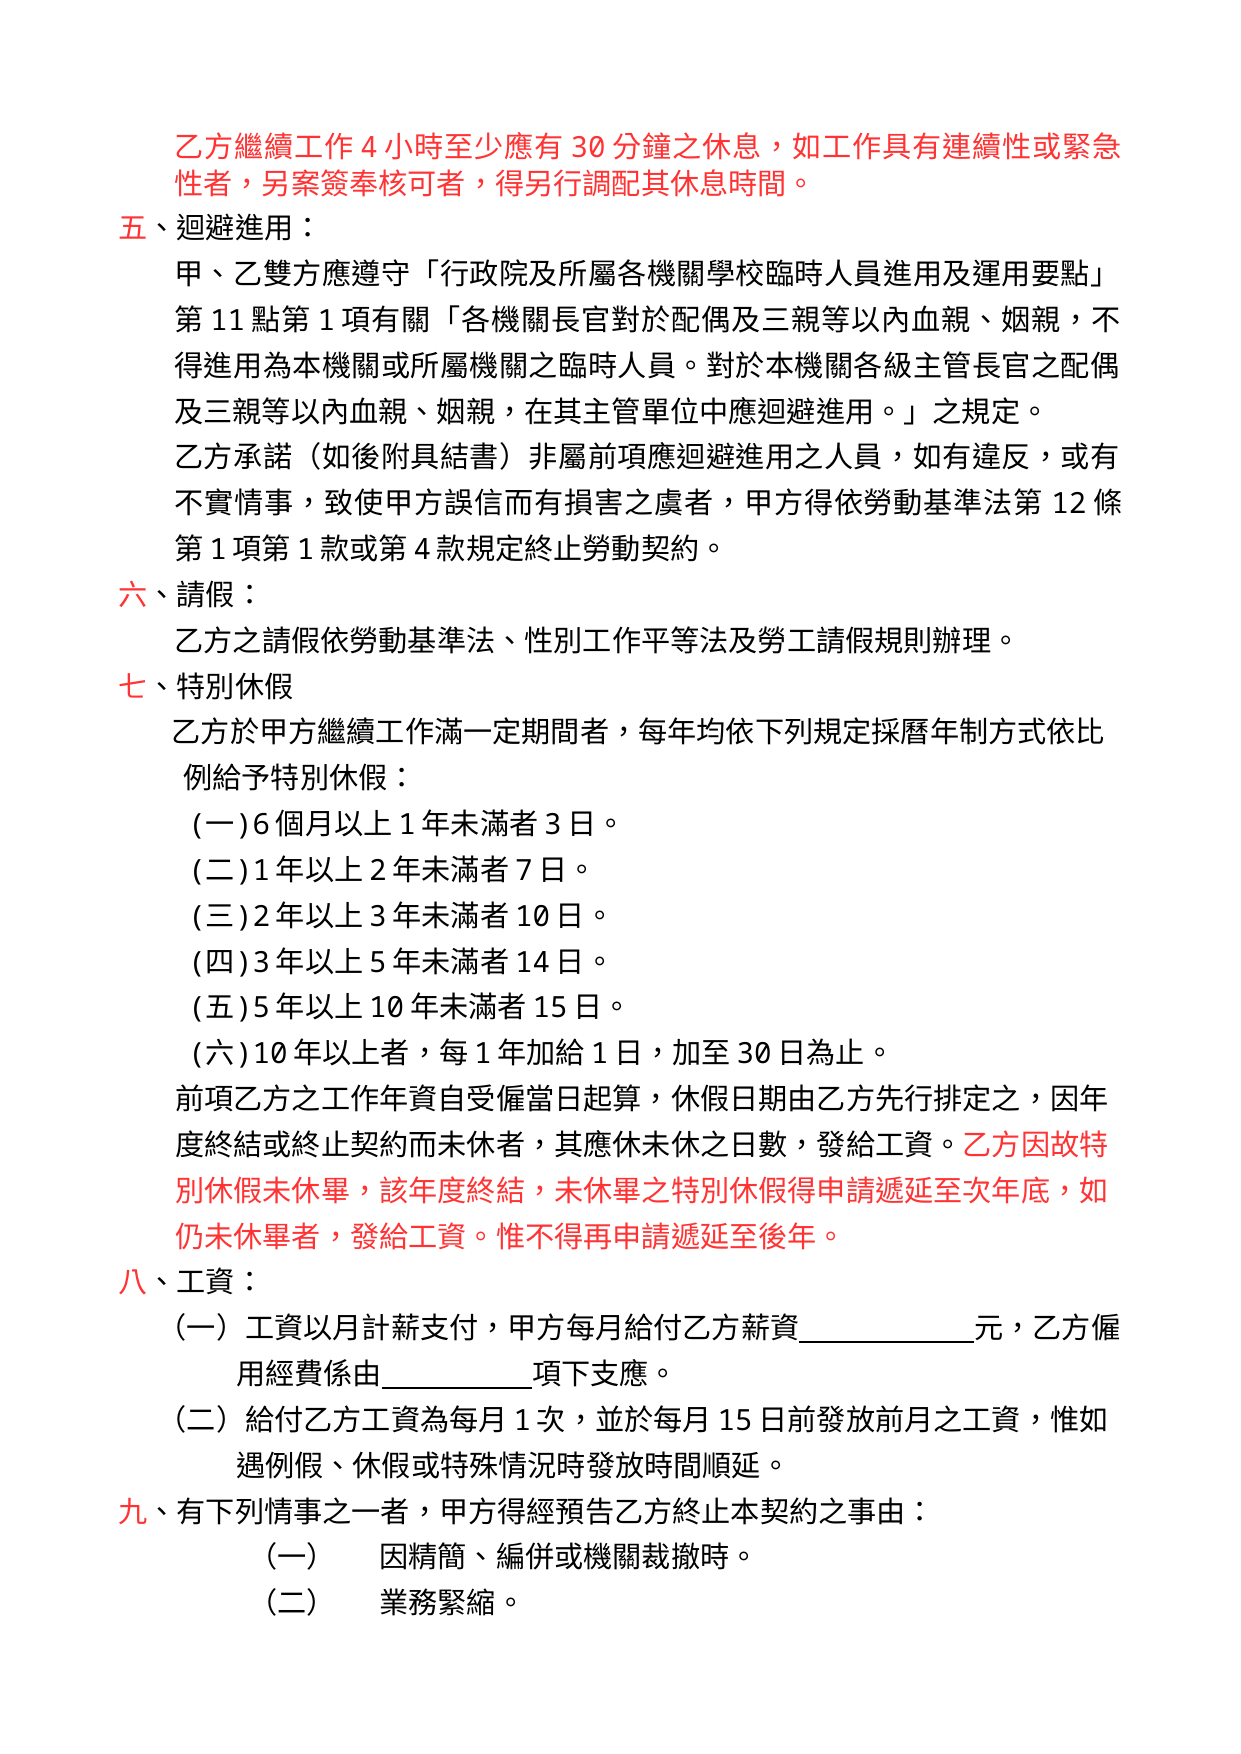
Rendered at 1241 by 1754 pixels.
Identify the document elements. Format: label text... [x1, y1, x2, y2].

text (六)10年以上者，每1年加給1日，加至30日為止。 [118, 1027, 1122, 1073]
text 九、有下列情事之一者，甲方得經預告乙方終止本契約之事由： [118, 1485, 1122, 1531]
text 甲、乙雙方應遵守「行政院及所屬各機關學校臨時人員進用及運用要點」第11點第1項有關「各機關長官對於配偶及三親等以內血親、姻親，不得進用為本機關或所屬機關之臨時人員。對於本機關各級主管長官之配偶及三親等以內血親、姻親，在其主管單位中應迴避進用。」之規定。 [174, 248, 1122, 431]
text 前項乙方之工作年資自受僱當日起算，休假日期由乙方先行排定之，因年度終結或終止契約而未休者，其應休未休之日數，發給工資。乙方因故特別休假未休畢，該年度終結，未休畢之特別休假得申請遞延至次年底，如仍未休畢者，發給工資。惟不得再申請遞延至後年。 [175, 1073, 1122, 1256]
text 六、請假： [118, 569, 1122, 614]
text （二）給付乙方工資為每月1次，並於每月15日前發放前月之工資，惟如遇例假、休假或特殊情況時發放時間順延。 [157, 1394, 1122, 1485]
text 乙方繼續工作4小時至少應有30分鐘之休息，如工作具有連續性或緊急性者，另案簽奉核可者，得另行調配其休息時間。 [174, 127, 1122, 202]
text 七、特別休假 [118, 660, 1122, 706]
text (五)5年以上10年未滿者15日。 [118, 981, 1122, 1027]
text 八、工資： [118, 1256, 1122, 1302]
text (四)3年以上5年未滿者14日。 [118, 935, 1122, 981]
text 乙方承諾（如後附具結書）非屬前項應迴避進用之人員，如有違反，或有不實情事，致使甲方誤信而有損害之虞者，甲方得依勞動基準法第12條第1項第1款或第4款規定終止勞動契約。 [174, 431, 1122, 569]
text 乙方之請假依勞動基準法、性別工作平等法及勞工請假規則辦理。 [174, 614, 1122, 660]
text (一)6個月以上1年未滿者3日。 [118, 798, 1122, 844]
text 乙方於甲方繼續工作滿一定期間者，每年均依下列規定採曆年制方式依比例給予特別休假： [171, 706, 1122, 798]
text (二)1年以上2年未滿者7日。 [118, 844, 1122, 889]
list 業務緊縮。 [248, 1577, 1122, 1623]
text （一）工資以月計薪支付，甲方每月給付乙方薪資 元，乙方僱用經費係由 項下支應。 [157, 1302, 1122, 1394]
text (三)2年以上3年未滿者10日。 [118, 889, 1122, 935]
list 因精簡、編併或機關裁撤時。 [248, 1531, 1122, 1577]
text 五、迴避進用： [118, 202, 1122, 248]
